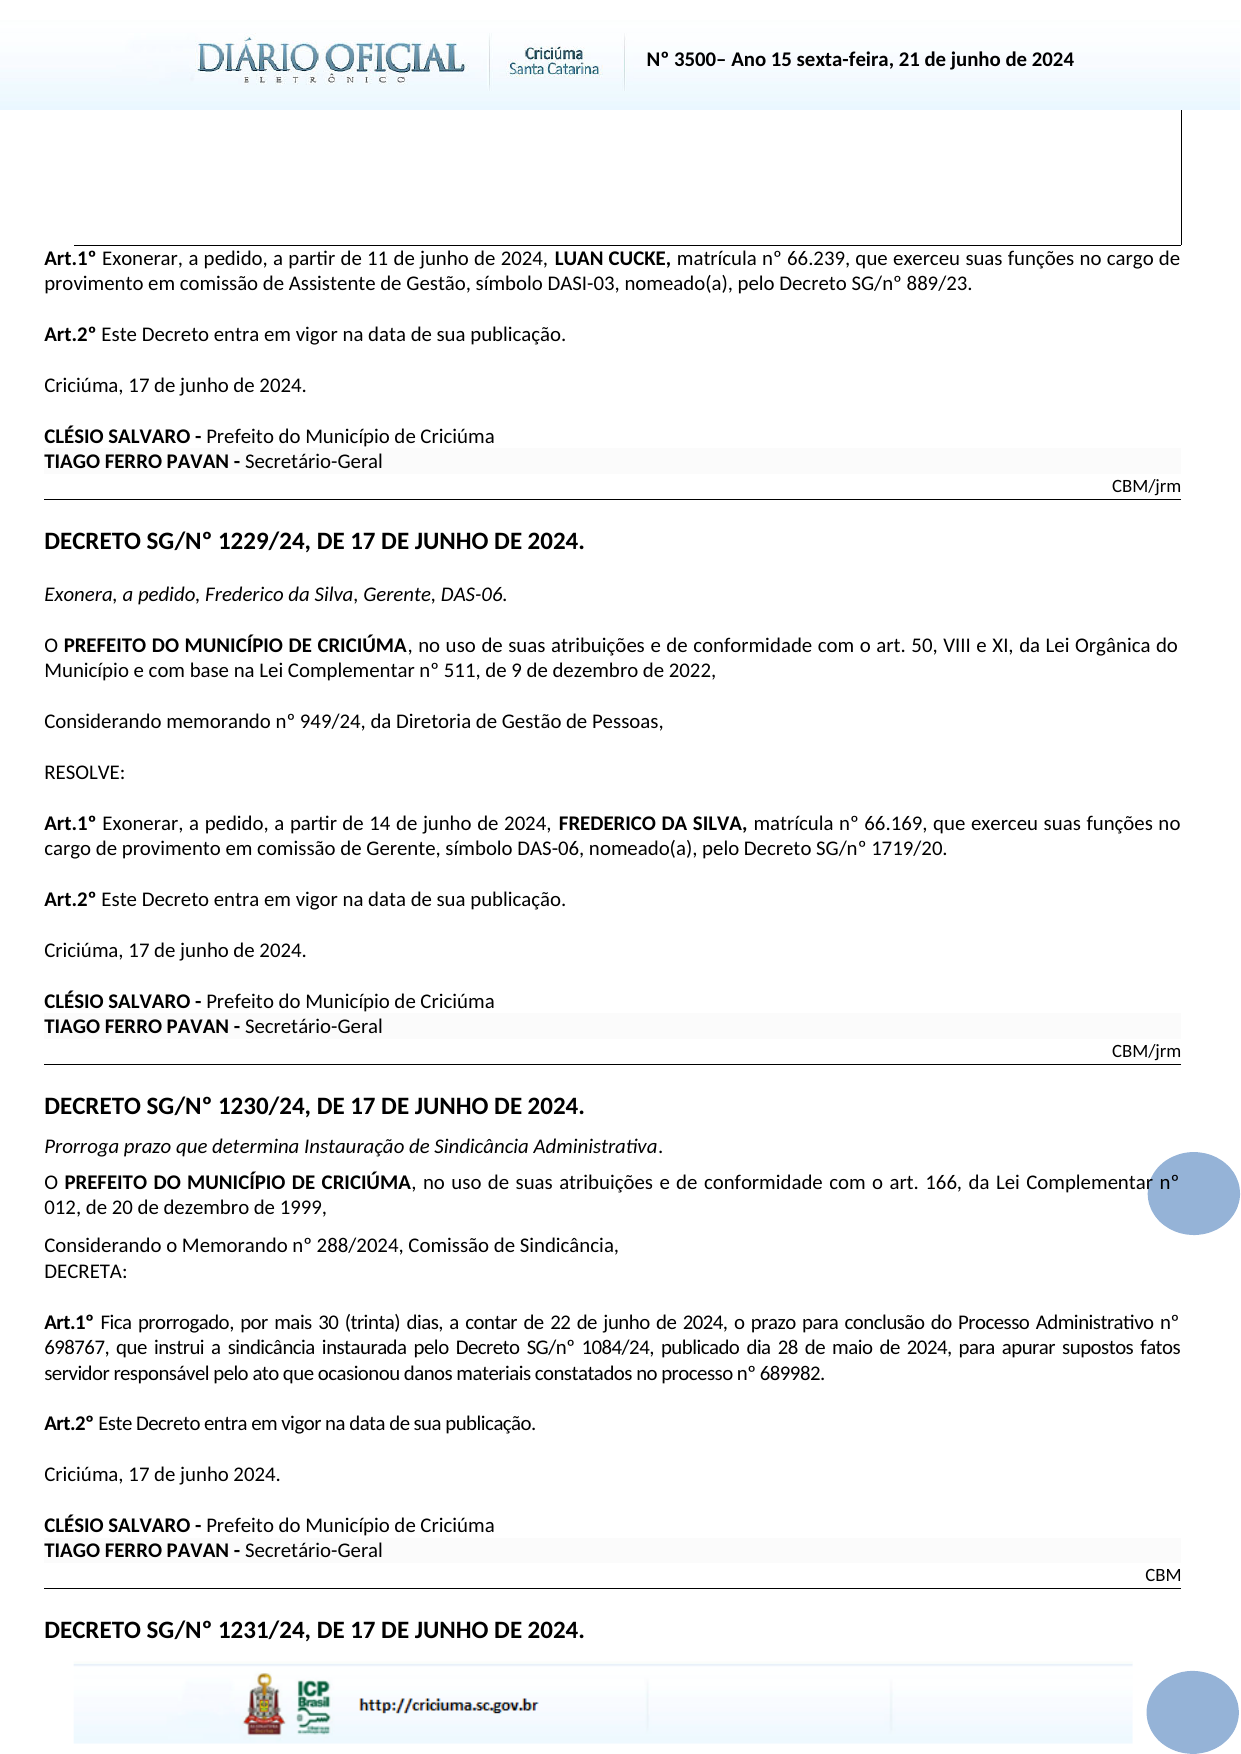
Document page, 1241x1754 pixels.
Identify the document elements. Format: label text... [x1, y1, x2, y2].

text CBM/jrm [44, 474, 1181, 499]
text CBM/jrm [44, 1039, 1181, 1064]
text DECRETO SG/Nº 1229/24, DE 17 DE JUNHO DE 2024. [44, 525, 1181, 556]
text CLÉSIO SALVARO - Prefeito do Município de Criciúma [44, 1512, 1181, 1538]
text Art.2º Este Decreto entra em vigor na data de sua publicação. [44, 1411, 1181, 1436]
text TIAGO FERRO PAVAN - Secretário-Geral [44, 1013, 1181, 1039]
text DECRETA: [44, 1258, 1181, 1283]
text Art.1º Exonerar, a pedido, a partir de 11 de junho de 2024, LUAN CUCKE, matrícula nº 66.239, que exerceu suas funções no cargo de provimento em comissão de Assistente de Gestão, símbolo DASI-03, nomeado(a), pelo Decreto SG/nº 889/23. [44, 245, 1181, 296]
text CBM [44, 1563, 1181, 1588]
text Criciúma, 17 de junho de 2024. [44, 372, 1181, 398]
text Criciúma, 17 de junho de 2024. [44, 937, 1181, 963]
text Considerando memorando nº 949/24, da Diretoria de Gestão de Pessoas, [44, 708, 1181, 734]
text O PREFEITO DO MUNICÍPIO DE CRICIÚMA, no uso de suas atribuições e de conformidade com o art. 50, VIII e XI, da Lei Orgânica do Município e com base na Lei Complementar nº 511, de 9 de dezembro de 2022, [44, 632, 1181, 683]
text O PREFEITO DO MUNICÍPIO DE CRICIÚMA, no uso de suas atribuições e de conformidade com o art. 166, da Lei Complementar nº 012, de 20 de dezembro de 1999, [44, 1169, 1157, 1220]
text Criciúma, 17 de junho 2024. [44, 1461, 1181, 1487]
text TIAGO FERRO PAVAN - Secretário-Geral [44, 448, 1181, 474]
text CLÉSIO SALVARO - Prefeito do Município de Criciúma [44, 988, 1181, 1013]
text RESOLVE: [44, 759, 1181, 785]
text Art.2º Este Decreto entra em vigor na data de sua publicação. [44, 886, 1181, 912]
text CLÉSIO SALVARO - Prefeito do Município de Criciúma [44, 423, 1181, 448]
text DECRETO SG/Nº 1231/24, DE 17 DE JUNHO DE 2024. [44, 1614, 1181, 1645]
text Art.1º Fica prorrogado, por mais 30 (trinta) dias, a contar de 22 de junho de 2024, o prazo para conclusão do Processo Administrativo nº 698767, que instrui a sindicância instaurada pelo Decreto SG/nº 1084/24, publicado dia 28 de maio de 2024, para apurar supostos fatos servidor responsável pelo ato que ocasionou danos materiais constatados no processo nº 689982. [44, 1309, 1181, 1385]
text Art.2º Este Decreto entra em vigor na data de sua publicação. [44, 321, 1181, 347]
text Considerando o Memorando nº 288/2024, Comissão de Sindicância, [44, 1233, 1181, 1258]
text Prorroga prazo que determina Instauração de Sindicância Administrativa. [44, 1133, 1181, 1159]
text Art.1º Exonerar, a pedido, a partir de 14 de junho de 2024, FREDERICO DA SILVA, matrícula nº 66.169, que exerceu suas funções no cargo de provimento em comissão de Gerente, símbolo DAS-06, nomeado(a), pelo Decreto SG/nº 1719/20. [44, 810, 1181, 861]
list DECRETO SG/Nº 1230/24, DE 17 DE JUNHO DE 2024. [44, 1090, 1181, 1121]
text Exonera, a pedido, Frederico da Silva, Gerente, DAS-06. [44, 581, 1181, 607]
text TIAGO FERRO PAVAN - Secretário-Geral [44, 1538, 1181, 1563]
